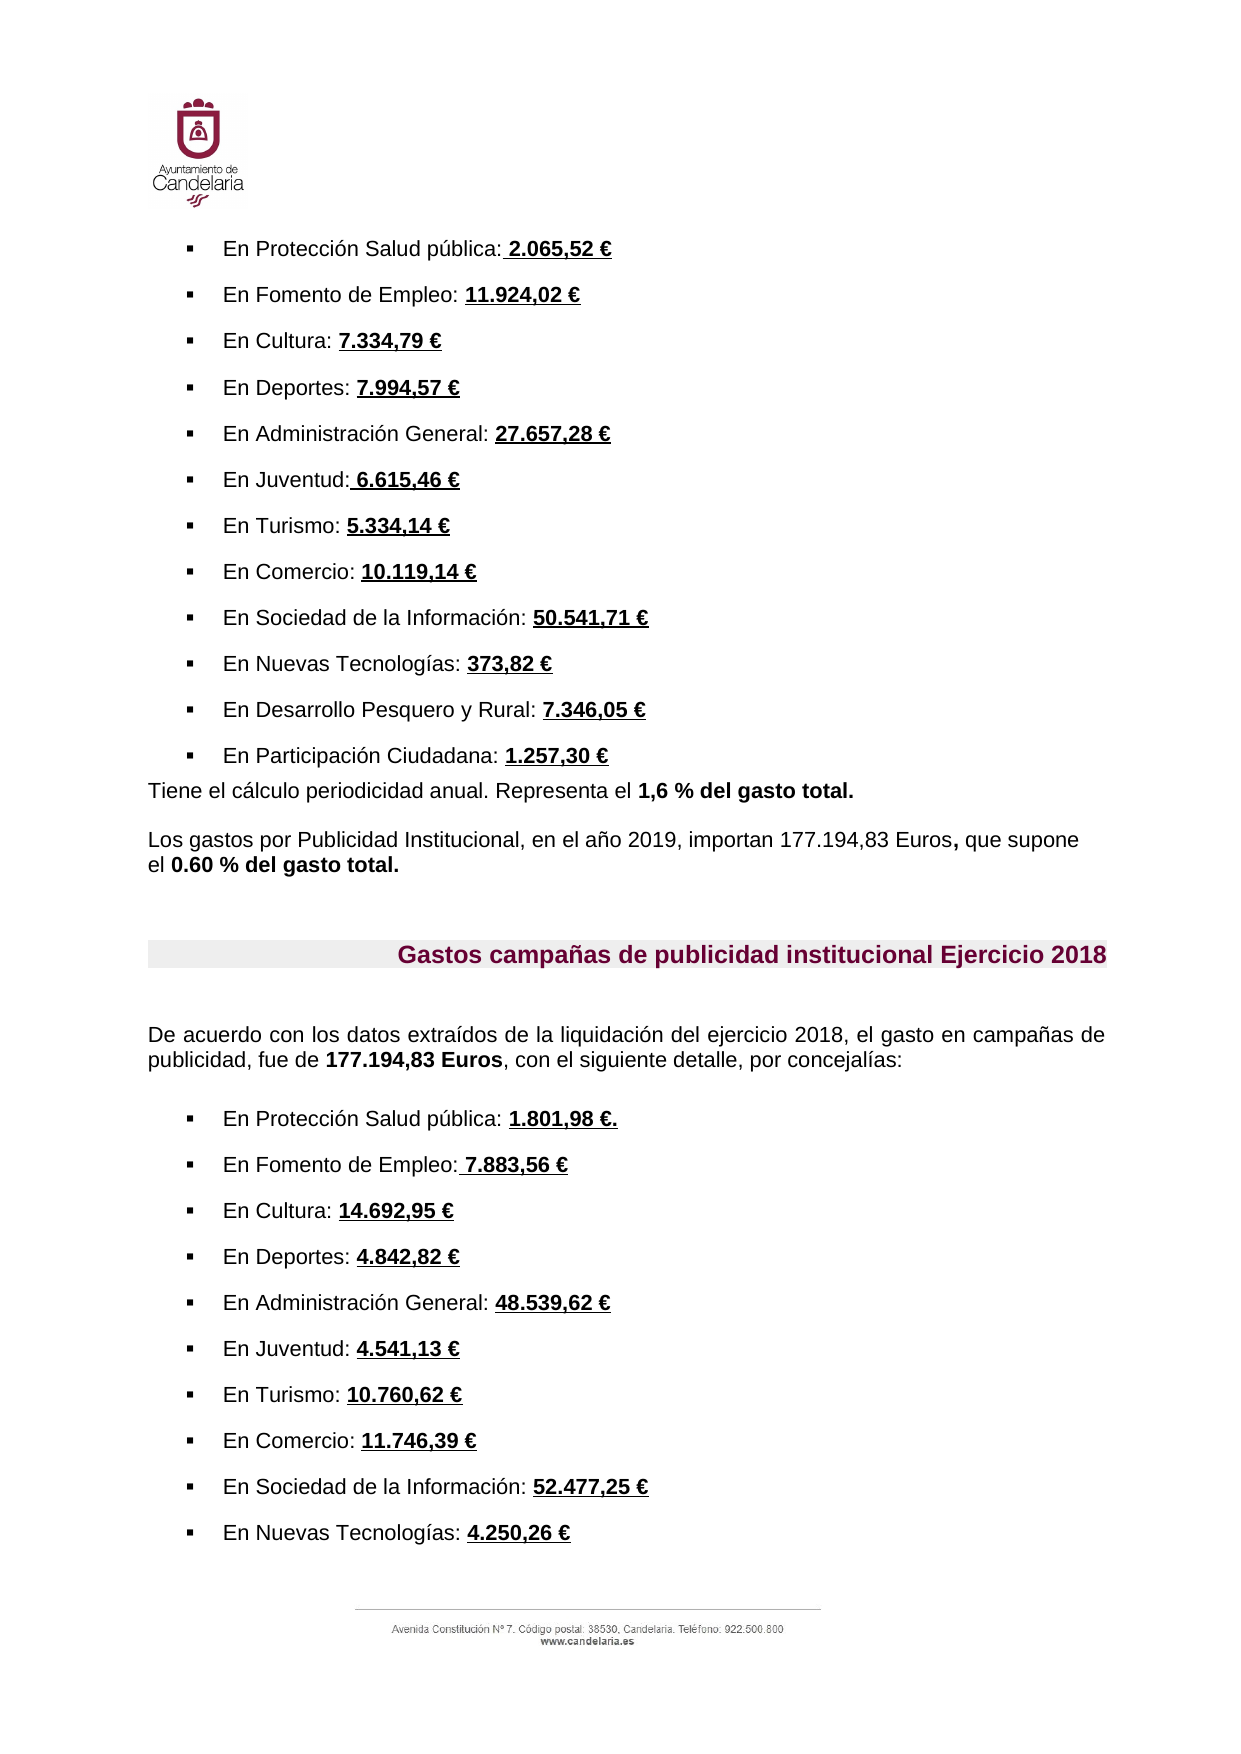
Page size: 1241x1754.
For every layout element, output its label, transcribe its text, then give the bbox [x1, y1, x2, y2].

list En Sociedad de la Información: 52.477,25 € [185, 1474, 1107, 1499]
list En Deportes: 7.994,57 € [185, 374, 1107, 399]
list En Fomento de Empleo: 7.883,56 € [185, 1152, 1107, 1177]
list En Nuevas Tecnologías: 373,82 € [185, 651, 1107, 676]
list En Participación Ciudadana: 1.257,30 € [185, 743, 1107, 768]
list En Cultura: 14.692,95 € [185, 1198, 1107, 1223]
list En Comercio: 11.746,39 € [185, 1428, 1107, 1453]
text Tiene el cálculo periodicidad anual. Representa el 1,6 % del gasto total. [148, 778, 1107, 803]
text De acuerdo con los datos extraídos de la liquidación del ejercicio 2018, el gasto en campañas de publicidad, fue de 177.194,83 Euros, con el siguiente detalle, por concejalías: [148, 1022, 1107, 1072]
list En Juventud: 6.615,46 € [185, 466, 1107, 492]
list En Administración General: 48.539,62 € [185, 1290, 1107, 1315]
list En Juventud: 4.541,13 € [185, 1336, 1107, 1361]
list En Turismo: 10.760,62 € [185, 1382, 1107, 1407]
list En Comercio: 10.119,14 € [185, 558, 1107, 584]
list En Cultura: 7.334,79 € [185, 328, 1107, 353]
text Gastos campañas de publicidad institucional Ejercicio 2018 [148, 940, 1107, 968]
list En Turismo: 5.334,14 € [185, 512, 1107, 538]
list En Desarrollo Pesquero y Rural: 7.346,05 € [185, 697, 1107, 722]
list En Protección Salud pública: 1.801,98 €. [185, 1106, 1107, 1131]
list En Administración General: 27.657,28 € [185, 420, 1107, 446]
text Los gastos por Publicidad Institucional, en el año 2019, importan 177.194,83 Euros, que supone el 0.60 % del gasto total. [148, 827, 1107, 877]
list En Sociedad de la Información: 50.541,71 € [185, 604, 1107, 630]
list En Nuevas Tecnologías: 4.250,26 € [185, 1520, 1107, 1546]
list En Deportes: 4.842,82 € [185, 1244, 1107, 1269]
list En Protección Salud pública: 2.065,52 € [185, 236, 1107, 261]
list En Fomento de Empleo: 11.924,02 € [185, 282, 1107, 307]
